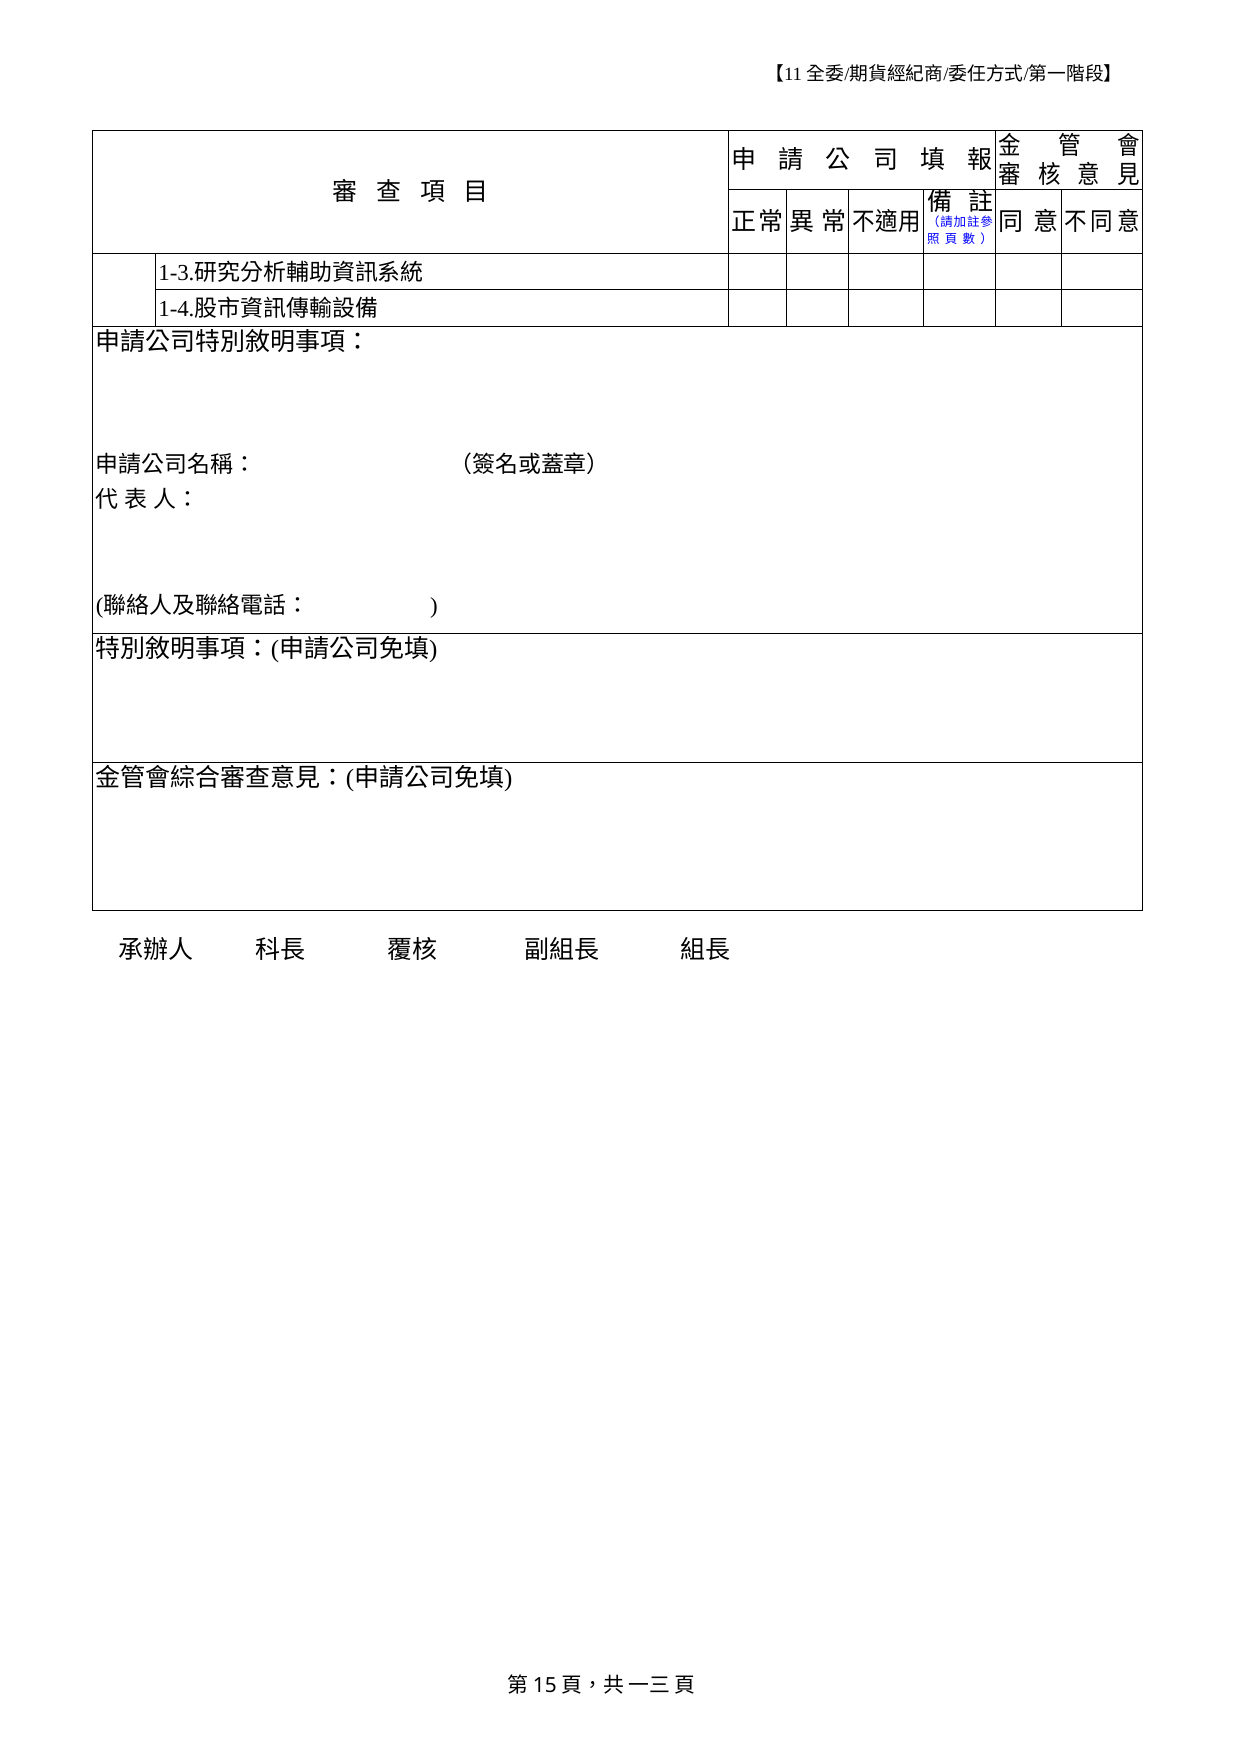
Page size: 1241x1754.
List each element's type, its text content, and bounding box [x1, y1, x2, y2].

table_header 金管會 審核意見 [996, 131, 1142, 189]
table_cell 1-3.研究分析輔助資訊系統 [156, 254, 728, 289]
table_cell [93, 254, 155, 326]
table_cell [1062, 290, 1142, 326]
table_cell 備註（請加註參照頁數） [924, 190, 995, 253]
table_cell [729, 254, 786, 289]
table_cell 金管會綜合審查意見：(申請公司免填) [93, 763, 1142, 910]
table_cell [996, 290, 1061, 326]
table_cell 不適用 [849, 190, 923, 253]
table_cell 特別敘明事項：(申請公司免填) [93, 634, 1142, 762]
table_cell [729, 290, 786, 326]
table_cell [787, 254, 848, 289]
table_cell 同意 [996, 190, 1061, 253]
table_cell [849, 290, 923, 326]
table_cell 正常 [729, 190, 786, 253]
table_cell 不同意 [1062, 190, 1142, 253]
table_cell [787, 290, 848, 326]
table_cell [1062, 254, 1142, 289]
table_cell [849, 254, 923, 289]
table_cell 1-4.股市資訊傳輸設備 [156, 290, 728, 326]
table_cell 異常 [787, 190, 848, 253]
text 承辦人 科長 覆核 副組長 組長 [118, 930, 1122, 966]
table_header 審 查 項 目 [93, 131, 728, 253]
table_cell [996, 254, 1061, 289]
table_header 申 請 公 司 填 報 [729, 131, 995, 189]
table_cell [924, 254, 995, 289]
table_cell 申請公司特別敘明事項： 申請公司名稱： （簽名或蓋章） 代 表 人： (聯絡人及聯絡電話： ) [93, 327, 1142, 633]
table_cell [924, 290, 995, 326]
